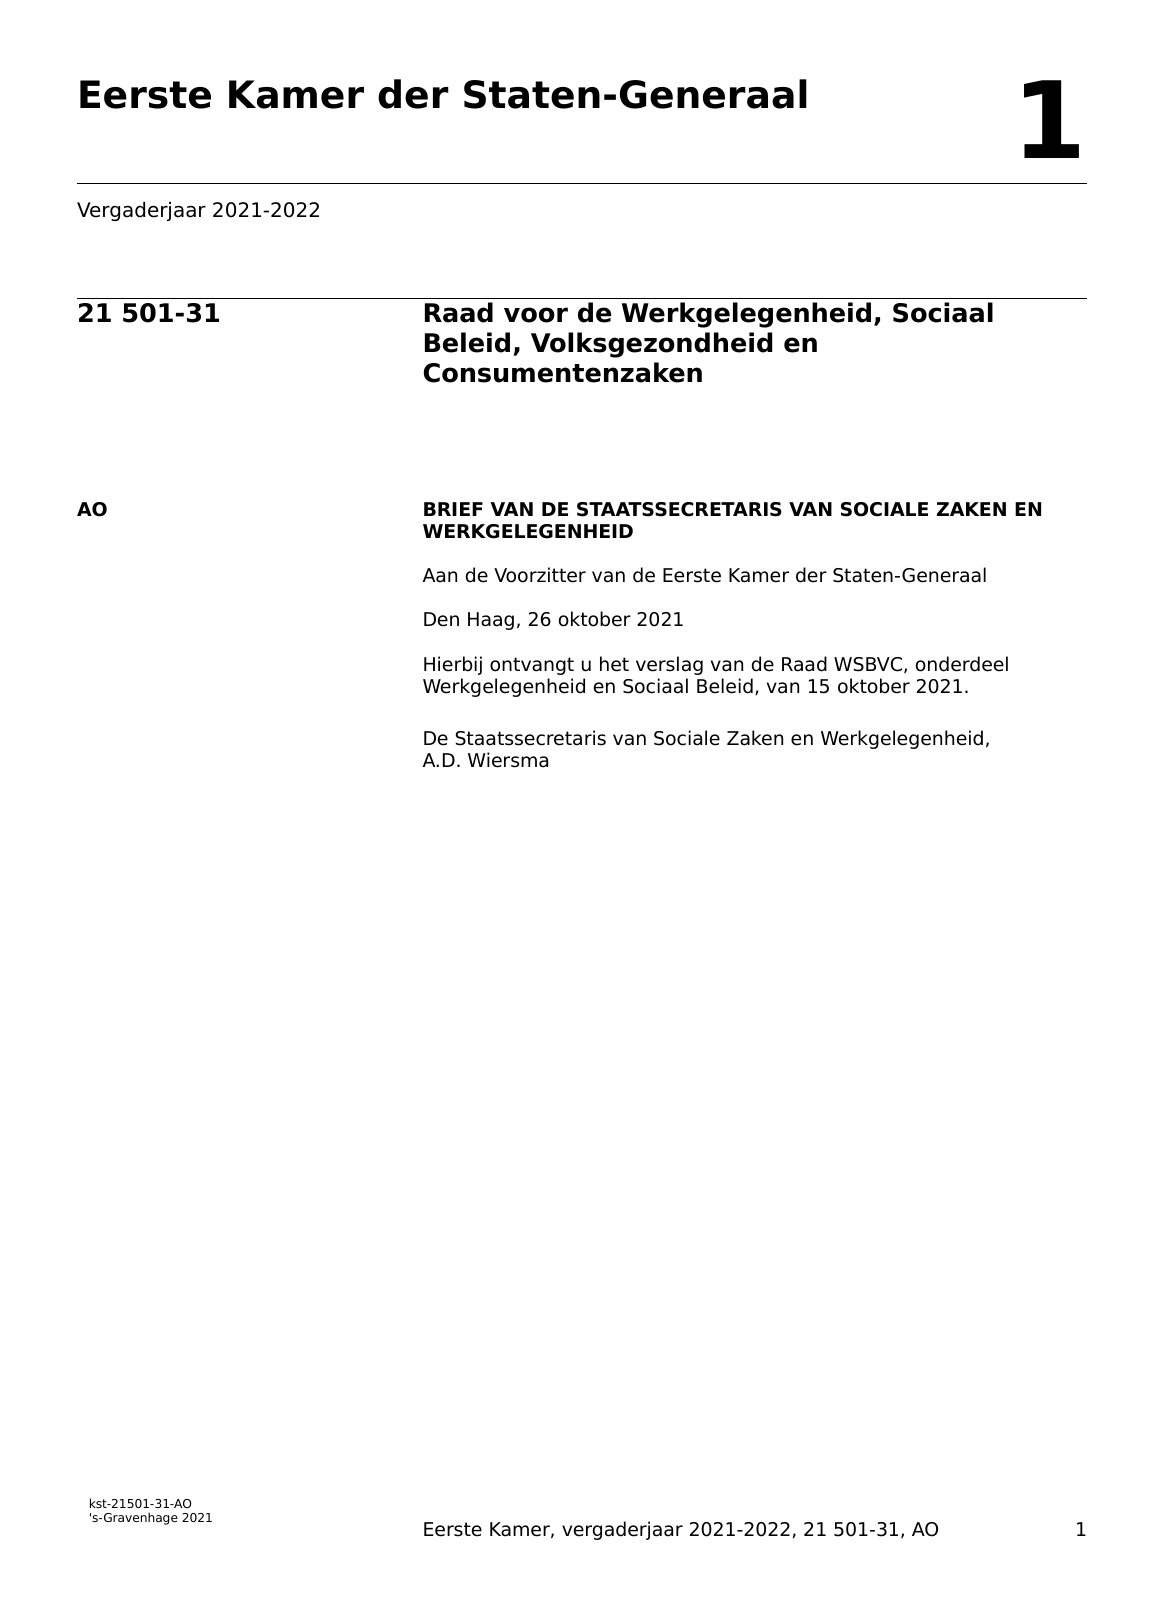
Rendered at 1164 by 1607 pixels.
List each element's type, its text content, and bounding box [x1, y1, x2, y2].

text 's-Gravenhage 2021 [88, 1511, 323, 1525]
table_header Eerste Kamer der Staten-Generaal [77, 59, 886, 183]
subtitle AO BRIEF VAN DE STAATSSECRETARIS VAN SOCIALE ZAKEN EN WERKGELEGENHEID [77, 499, 1087, 543]
text kst-21501-31-AO [88, 1497, 323, 1511]
table_header 1 [886, 59, 1087, 183]
subtitle 21 501-31 Raad voor de Werkgelegenheid, Sociaal Beleid, Volksgezondheid en Consumentenzaken [77, 299, 1087, 388]
text Aan de Voorzitter van de Eerste Kamer der Staten-Generaal [422, 565, 1087, 587]
text De Staatssecretaris van Sociale Zaken en Werkgelegenheid, A.D. Wiersma [422, 727, 1087, 771]
text Den Haag, 26 oktober 2021 [422, 609, 1087, 631]
table_cell Vergaderjaar 2021-2022 [77, 184, 1087, 298]
text Hierbij ontvangt u het verslag van de Raad WSBVC, onderdeel Werkgelegenheid en Sociaal Beleid, van 15 oktober 2021. [422, 653, 1087, 697]
